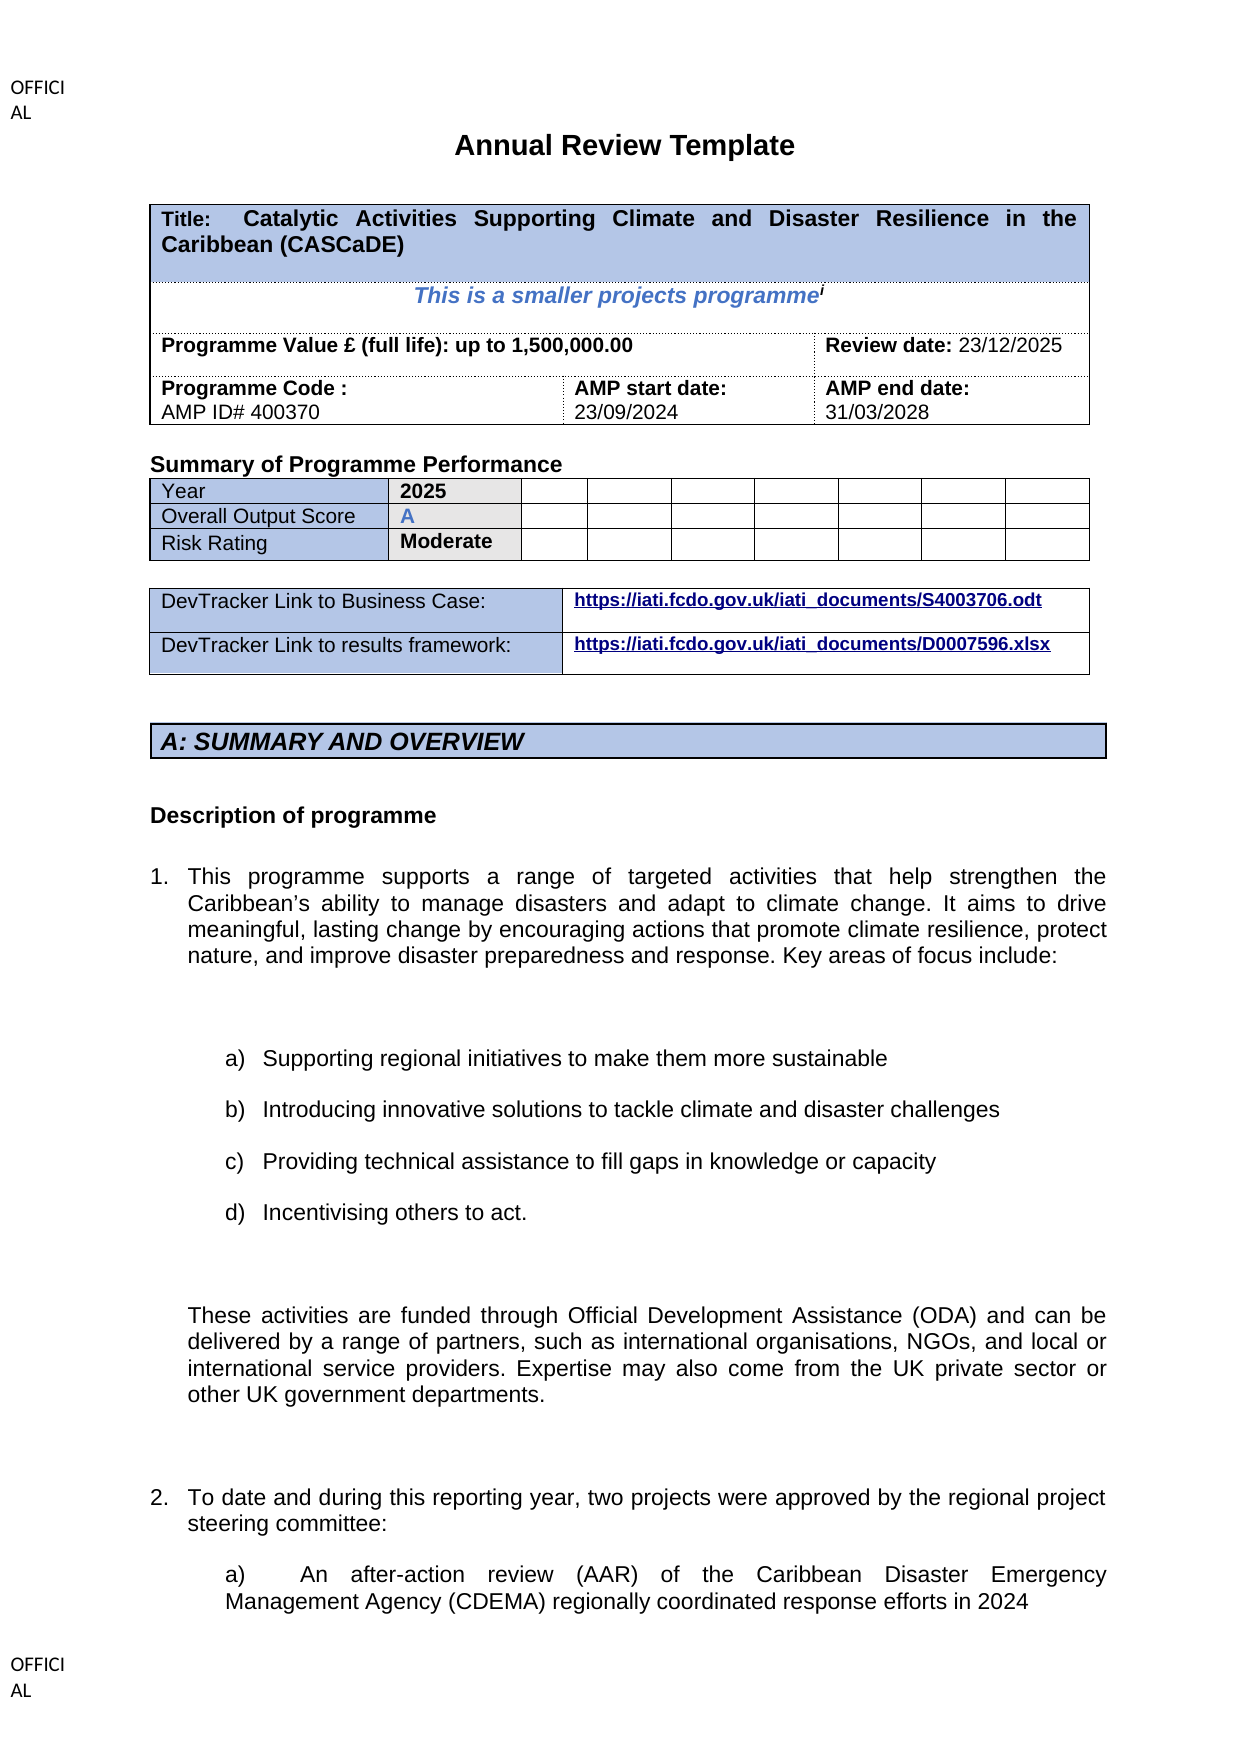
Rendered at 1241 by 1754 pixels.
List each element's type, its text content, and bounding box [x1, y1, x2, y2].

list This programme supports a range of targeted activities that help strengthen the Caribbean’s ability to manage disasters and adapt to climate change. It aims to drive meaningful, lasting change by encouraging actions that promote climate resilience, protect nature, and improve disaster preparedness and response. Key areas of focus include: [150, 863, 1107, 969]
table_cell https://iati.fcdo.gov.uk/iati_documents/D0007596.xlsx [563, 633, 1089, 673]
table_cell [839, 504, 921, 528]
table_cell [839, 529, 921, 560]
table_header [522, 479, 587, 503]
table_header [588, 479, 671, 503]
table_cell Risk Rating [151, 529, 388, 560]
table_cell [672, 529, 754, 560]
table_cell [1006, 529, 1089, 560]
table_header [755, 479, 838, 503]
table_cell Moderate [389, 529, 521, 560]
table_cell Programme Value £ (full life): up to 1,500,000.00 [151, 333, 814, 376]
list These activities are funded through Official Development Assistance (ODA) and can be delivered by a range of partners, such as international organisations, NGOs, and local or international service providers. Expertise may also come from the UK private sector or other UK government departments. [187, 1302, 1107, 1407]
list Introducing innovative solutions to tackle climate and disaster challenges [225, 1096, 1107, 1123]
table_cell Programme Code : AMP ID# 400370 [151, 376, 563, 424]
table_cell [588, 504, 671, 528]
text Summary of Programme Performance [150, 451, 1107, 478]
table_header Title: Catalytic Activities Supporting Climate and Disaster Resilience in the Caribbean (CASCaDE) [151, 205, 1089, 282]
table_cell [522, 504, 587, 528]
table_header 2025 [389, 479, 521, 503]
list Supporting regional initiatives to make them more sustainable [225, 1045, 1107, 1071]
table_header Year [151, 479, 388, 503]
table_cell Review date: 23/12/2025 [814, 333, 1089, 376]
table_header [1006, 479, 1089, 503]
table_header [839, 479, 921, 503]
table_cell [755, 529, 838, 560]
text Description of programme [150, 802, 1107, 828]
subtitle Annual Review Template [150, 127, 1107, 161]
table_cell DevTracker Link to results framework: [150, 633, 562, 673]
list Providing technical assistance to fill gaps in knowledge or capacity [225, 1148, 1107, 1174]
table_cell [588, 529, 671, 560]
table_header [922, 479, 1005, 503]
list To date and during this reporting year, two projects were approved by the regional project steering committee: [150, 1483, 1107, 1536]
table_cell [672, 504, 754, 528]
table_cell Overall Output Score [151, 504, 388, 528]
table_header https://iati.fcdo.gov.uk/iati_documents/S4003706.odt [563, 589, 1089, 632]
list Incentivising others to act. [225, 1199, 1107, 1225]
table_cell [755, 504, 838, 528]
table_cell AMP start date: 23/09/2024 [563, 376, 814, 424]
list An after-action review (AAR) of the Caribbean Disaster Emergency Management Agency (CDEMA) regionally coordinated response efforts in 2024 [225, 1561, 1107, 1614]
table_header DevTracker Link to Business Case: [150, 589, 562, 632]
table_cell [1006, 504, 1089, 528]
table_cell [922, 504, 1005, 528]
table_cell [922, 529, 1005, 560]
table_cell This is a smaller projects programme [151, 282, 1089, 333]
table_header [672, 479, 754, 503]
table_cell AMP end date: 31/03/2028 [814, 376, 1089, 424]
subtitle A: SUMMARY AND OVERVIEW [152, 725, 1105, 757]
table_cell [522, 529, 587, 560]
table_cell A [389, 504, 521, 528]
